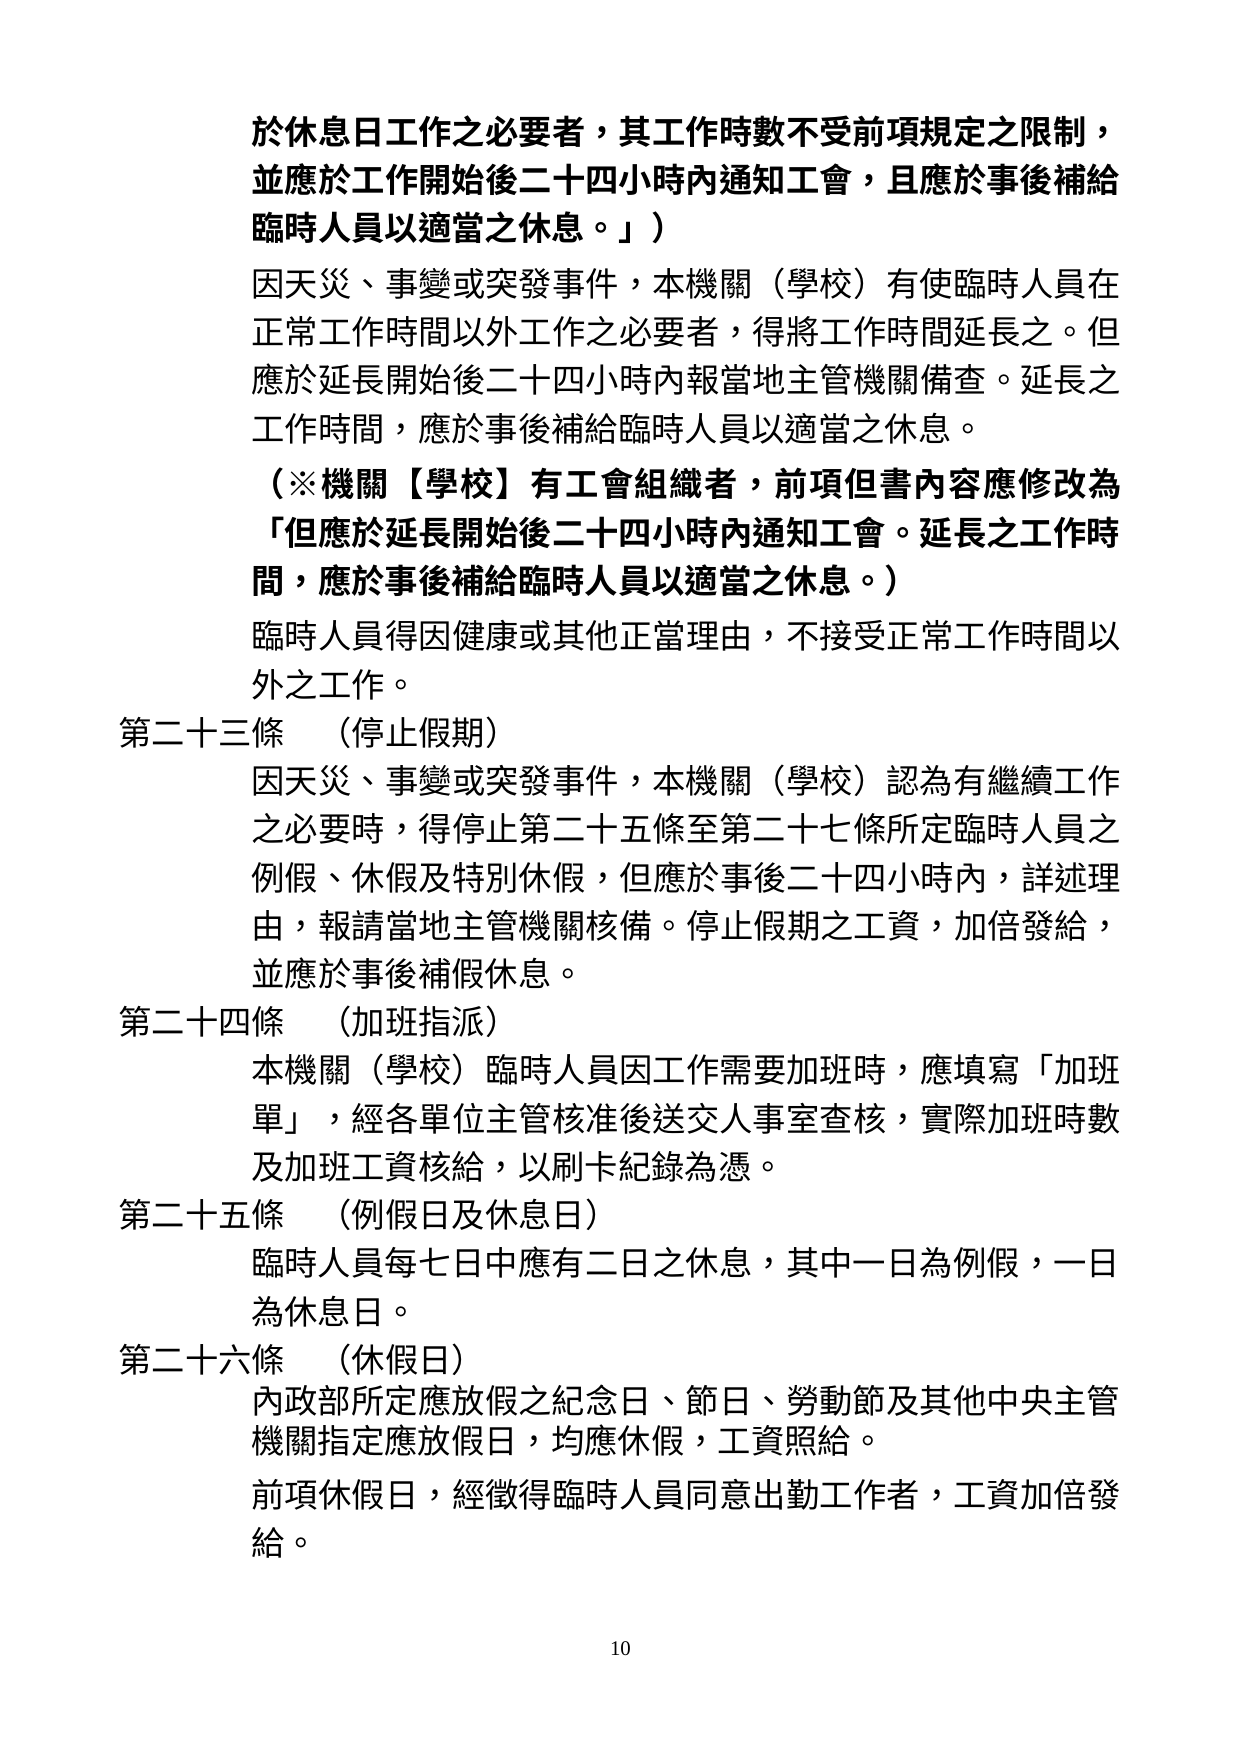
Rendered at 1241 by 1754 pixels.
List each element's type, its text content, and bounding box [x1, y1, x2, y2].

text 第二十六條 （休假日） [118, 1334, 1122, 1382]
text 臨時人員每七日中應有二日之休息，其中一日為例假，一日為休息日。 [251, 1237, 1122, 1334]
text 第二十三條 （停止假期） [118, 707, 1122, 755]
text 因天災、事變或突發事件，本機關（學校）認為有繼續工作之必要時，得停止第二十五條至第二十七條所定臨時人員之例假、休假及特別休假，但應於事後二十四小時內，詳述理由，報請當地主管機關核備。停止假期之工資，加倍發給，並應於事後補假休息。 [251, 755, 1122, 996]
text （※機關【學校】有工會組織者，前項但書內容應修改為「但應於延長開始後二十四小時內通知工會。延長之工作時間，應於事後補給臨時人員以適當之休息。） [251, 458, 1122, 603]
text 本機關（學校）臨時人員因工作需要加班時，應填寫「加班單」，經各單位主管核准後送交人事室查核，實際加班時數及加班工資核給，以刷卡紀錄為憑。 [251, 1044, 1122, 1189]
text 內政部所定應放假之紀念日、節日、勞動節及其他中央主管機關指定應放假日，均應休假，工資照給。 [251, 1382, 1122, 1461]
text 第二十四條 （加班指派） [118, 996, 1122, 1044]
text 第二十五條 （例假日及休息日） [118, 1189, 1122, 1237]
text 因天災、事變或突發事件，本機關（學校）有使臨時人員在正常工作時間以外工作之必要者，得將工作時間延長之。但應於延長開始後二十四小時內報當地主管機關備查。延長之工作時間，應於事後補給臨時人員以適當之休息。 [251, 258, 1122, 451]
text 前項休假日，經徵得臨時人員同意出勤工作者，工資加倍發給。 [251, 1468, 1122, 1565]
text 臨時人員得因健康或其他正當理由，不接受正常工作時間以外之工作。 [251, 610, 1122, 707]
text 於休息日工作之必要者，其工作時數不受前項規定之限制，並應於工作開始後二十四小時內通知工會，且應於事後補給臨時人員以適當之休息。」） [251, 105, 1122, 250]
